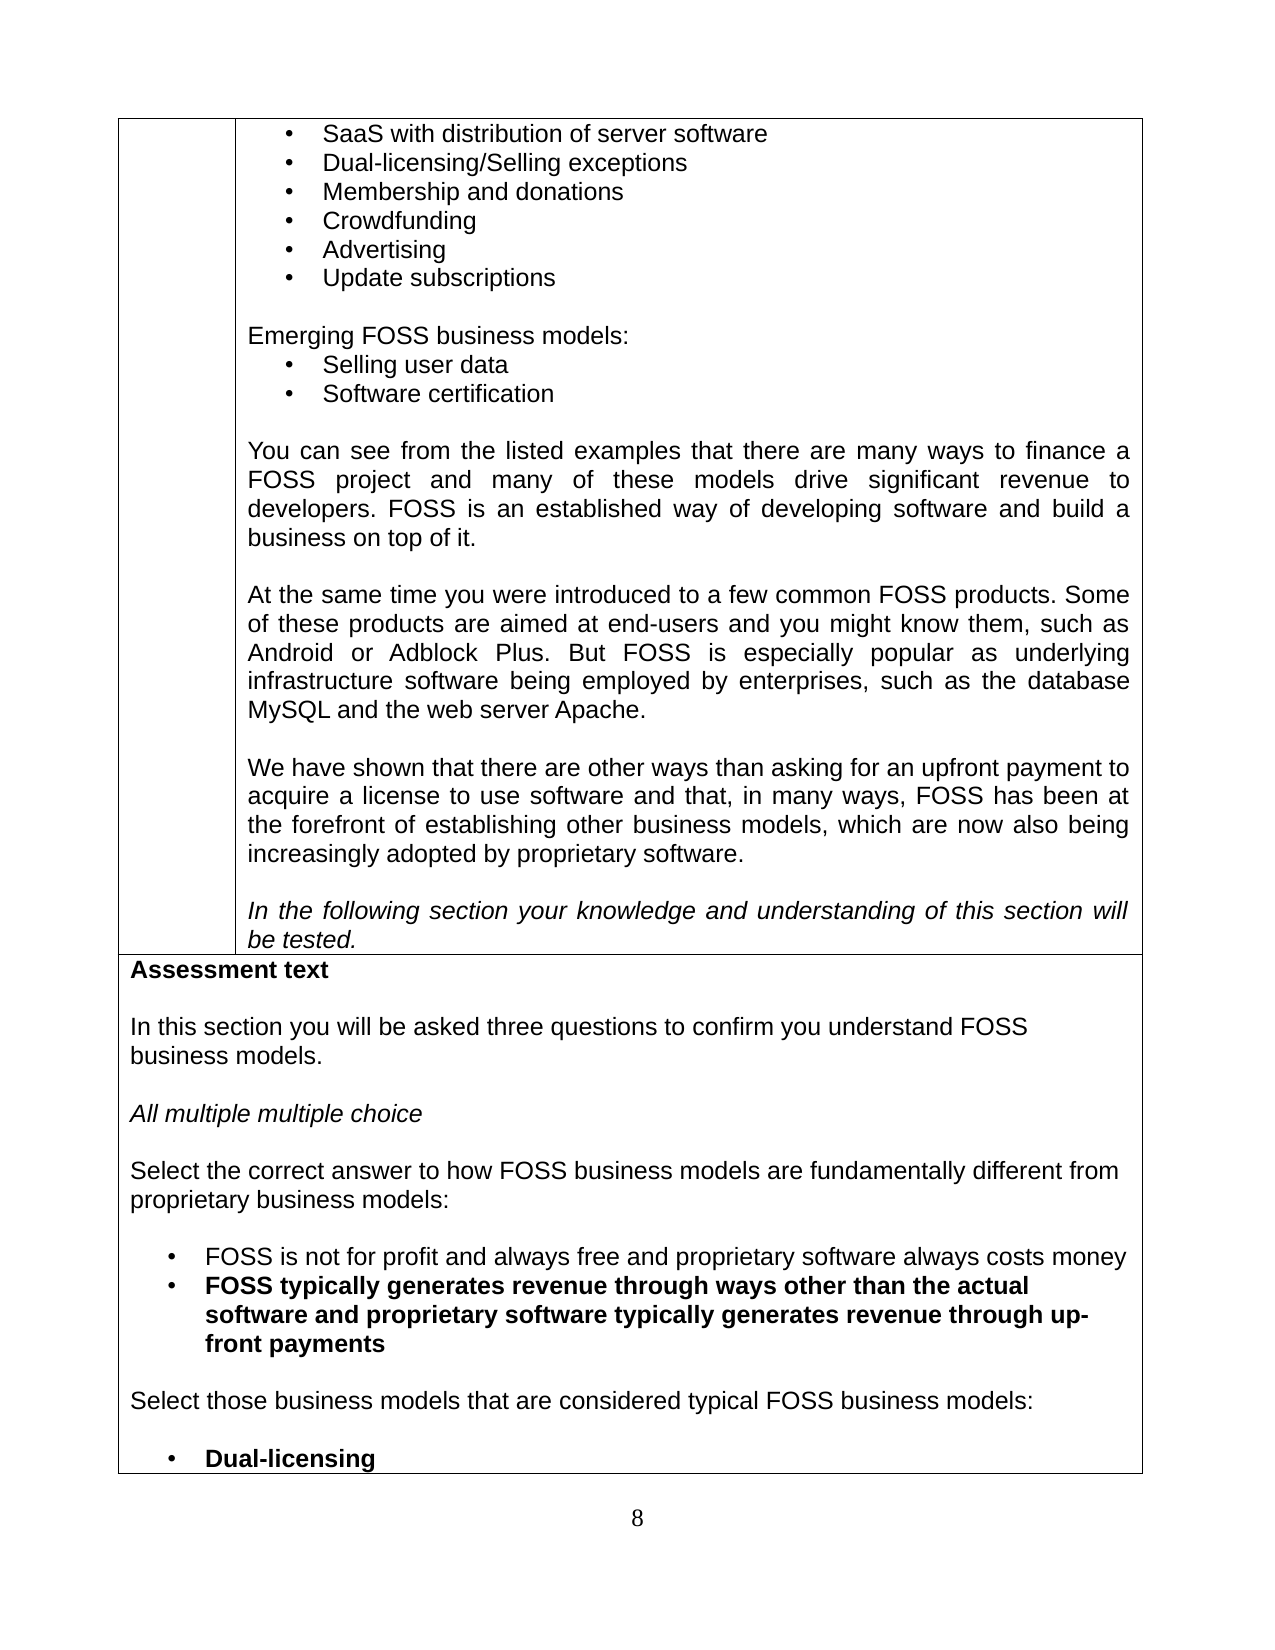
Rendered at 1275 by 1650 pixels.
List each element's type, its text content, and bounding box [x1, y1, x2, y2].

table_cell 2.1 Part 15 – Conclusion This section introduced you to existing and emerging FOSS business models, here as a reminder listed below. The introduced established FOSS business models: Auxiliary services Corporate development and distribution SaaS with distribution of server software Dual-licensing/Selling exceptions Membership and donations Crowdfunding Advertising Update subscriptions Emerging FOSS business models: Selling user data Software certification You can see from the listed examples that there are many ways to finance a FOSS project and many of these models drive significant revenue to developers. FOSS is an established way of developing software and build a business on top of it. At the same time you were introduced to a few common FOSS products. Some of these products are aimed at end-users and you might know them, such as Android or Adblock Plus. But FOSS is especially popular as underlying infrastructure software being employed by enterprises, such as the database MySQL and the web server Apache. We have shown that there are other ways than asking for an upfront payment to acquire a license to use software and that, in many ways, FOSS has been at the forefront of establishing other business models, which are now also being increasingly adopted by proprietary software. In the following section your knowledge and understanding of this section will be tested. [236, 119, 1142, 954]
table_cell [119, 119, 235, 954]
table_cell Assessment text In this section you will be asked three questions to confirm you understand FOSS business models. All multiple multiple choice Select the correct answer to how FOSS business models are fundamentally different from proprietary business models: FOSS is not for profit and always free and proprietary software always costs money FOSS typically generates revenue through ways other than the actual software and proprietary software typically generates revenue through up-front payments Select those business models that are considered typical FOSS business models: Dual-licensing Purchasing a license Auxiliary services Software as a Service Select the correct answer to the direction of the software industry business models: Increasingly one-time payments to purchase license Increasingly recurring payments over time [119, 955, 1142, 1473]
